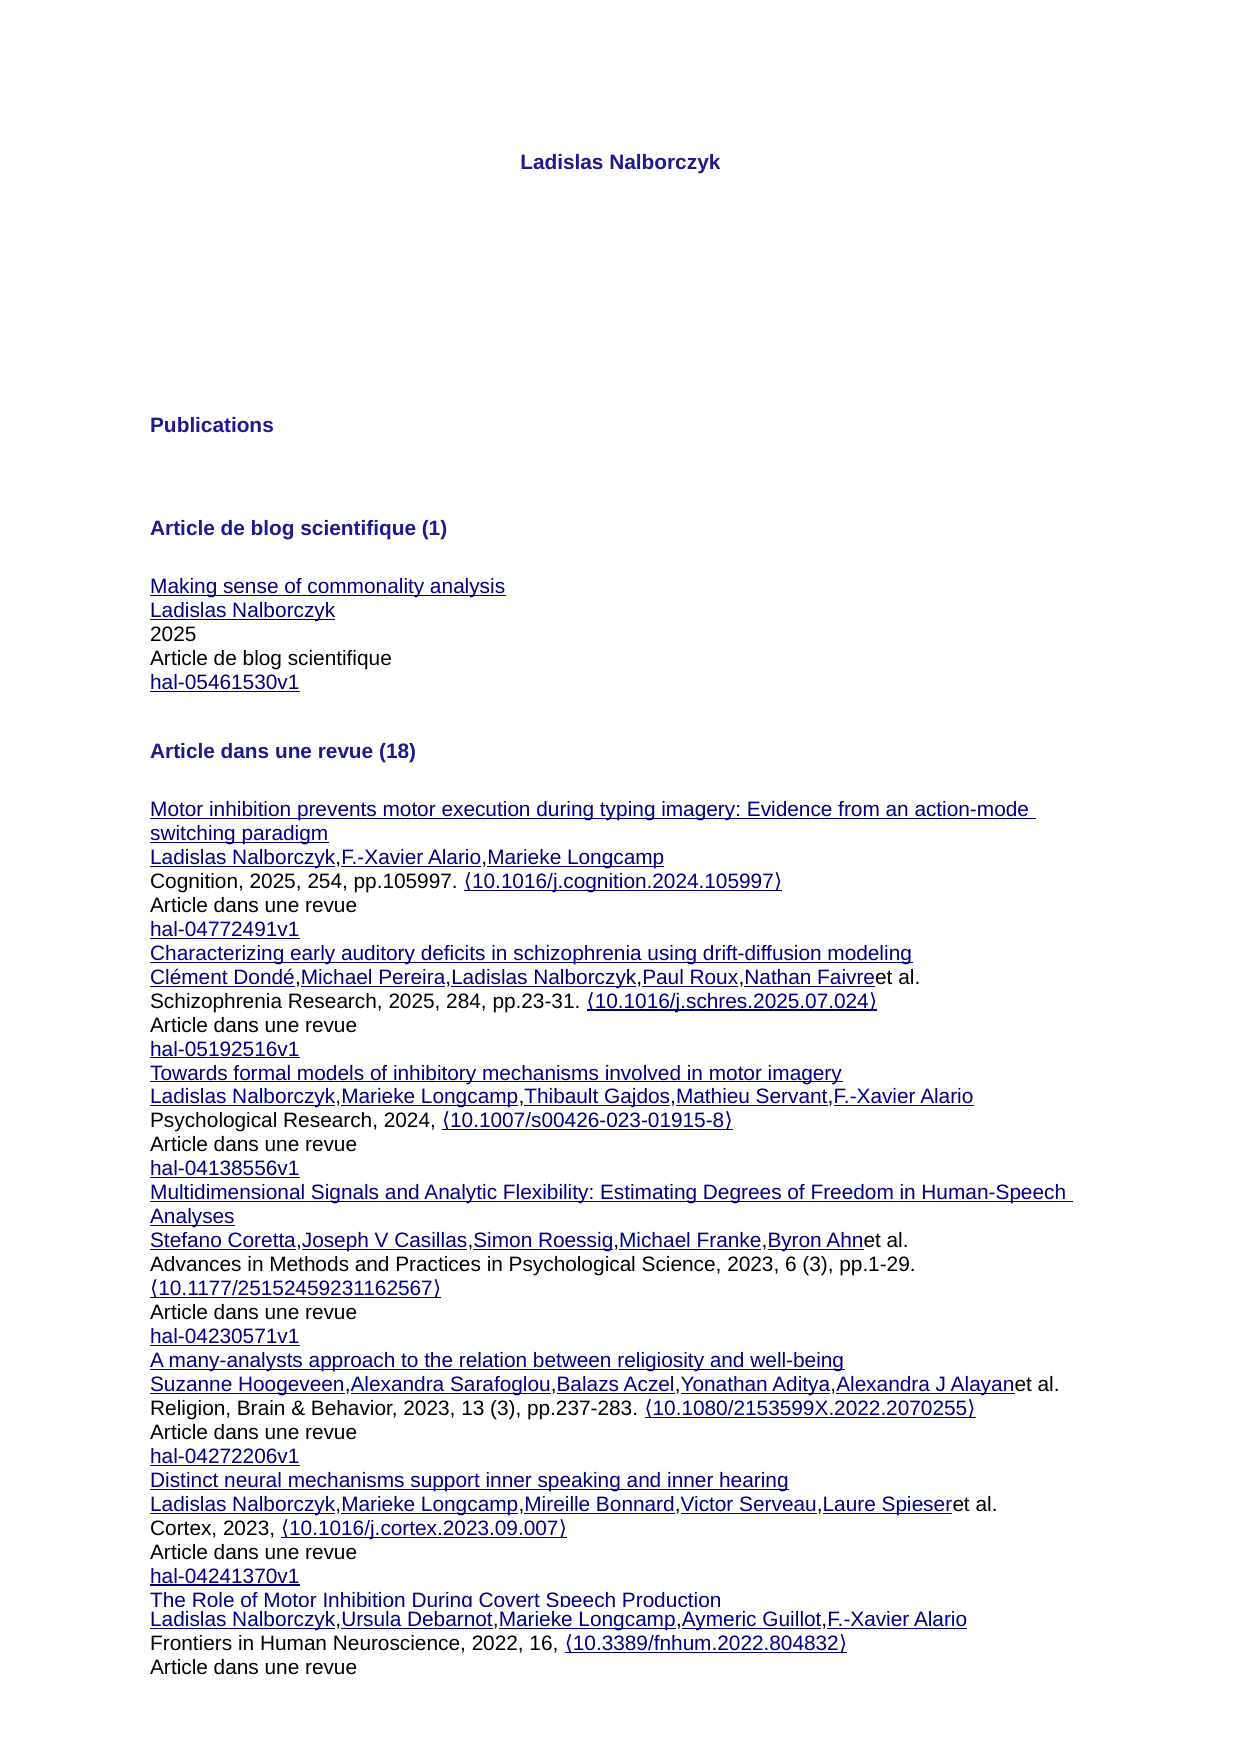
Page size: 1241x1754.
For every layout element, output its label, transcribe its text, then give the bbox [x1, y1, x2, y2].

table_cell A many-analysts approach to the relation between religiosity and well-being Suzanne Hoogeveen,Alexandra Sarafoglou,Balazs Aczel,Yonathan Aditya,Alexandra J Alayanet al. Religion, Brain & Behavior, 2023, 13 (3), pp.237-283. ⟨10.1080/2153599X.2022.2070255⟩ Article dans une revue hal-04272206v1 [150, 1348, 1090, 1468]
table_cell Multidimensional Signals and Analytic Flexibility: Estimating Degrees of Freedom in Human-Speech Analyses Stefano Coretta,Joseph V Casillas,Simon Roessig,Michael Franke,Byron Ahnet al. Advances in Methods and Practices in Psychological Science, 2023, 6 (3), pp.1-29. ⟨10.1177/25152459231162567⟩ Article dans une revue hal-04230571v1 [150, 1180, 1090, 1348]
subtitle Publications [150, 412, 1090, 436]
table_cell Characterizing early auditory deficits in schizophrenia using drift-diffusion modeling Clément Dondé,Michael Pereira,Ladislas Nalborczyk,Paul Roux,Nathan Faivreet al. Schizophrenia Research, 2025, 284, pp.23-31. ⟨10.1016/j.schres.2025.07.024⟩ Article dans une revue hal-05192516v1 [150, 941, 1090, 1060]
table_cell Distinct neural mechanisms support inner speaking and inner hearing Ladislas Nalborczyk,Marieke Longcamp,Mireille Bonnard,Victor Serveau,Laure Spieseret al. Cortex, 2023, ⟨10.1016/j.cortex.2023.09.007⟩ Article dans une revue hal-04241370v1 [150, 1468, 1090, 1587]
table_cell The Role of Motor Inhibition During Covert Speech Production Ladislas Nalborczyk,Ursula Debarnot,Marieke Longcamp,Aymeric Guillot,F.-Xavier Alario Frontiers in Human Neuroscience, 2022, 16, ⟨10.3389/fnhum.2022.804832⟩ Article dans une revue [150, 1588, 1090, 1679]
subtitle Article de blog scientifique (1) [150, 516, 1090, 539]
subtitle Article dans une revue (18) [150, 738, 1090, 762]
table_header Making sense of commonality analysis Ladislas Nalborczyk 2025 Article de blog scientifique hal-05461530v1 [150, 574, 1090, 694]
subtitle Ladislas Nalborczyk [150, 150, 1090, 174]
table_header Motor inhibition prevents motor execution during typing imagery: Evidence from an action-mode switching paradigm Ladislas Nalborczyk,F.-Xavier Alario,Marieke Longcamp Cognition, 2025, 254, pp.105997. ⟨10.1016/j.cognition.2024.105997⟩ Article dans une revue hal-04772491v1 [150, 797, 1090, 941]
table_cell Towards formal models of inhibitory mechanisms involved in motor imagery Ladislas Nalborczyk,Marieke Longcamp,Thibault Gajdos,Mathieu Servant,F.-Xavier Alario Psychological Research, 2024, ⟨10.1007/s00426-023-01915-8⟩ Article dans une revue hal-04138556v1 [150, 1060, 1090, 1180]
